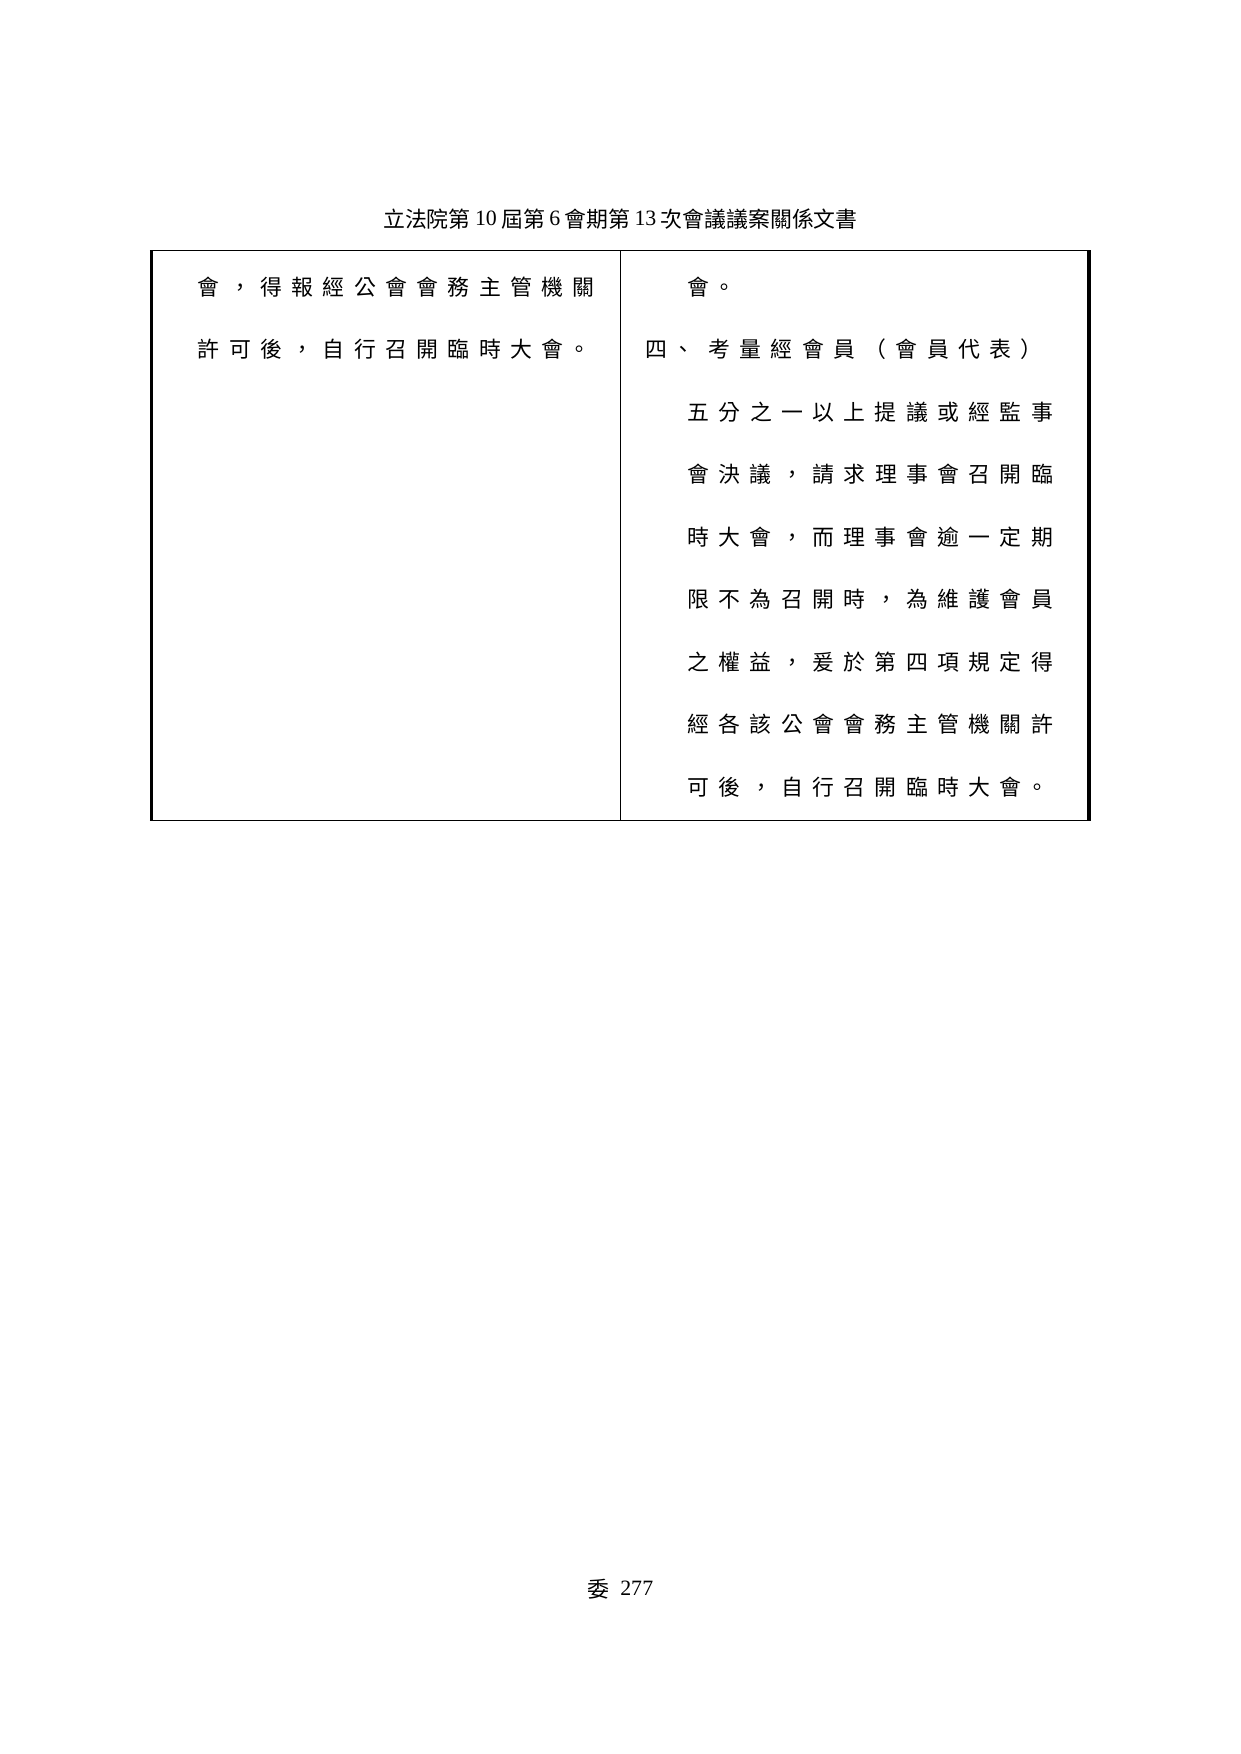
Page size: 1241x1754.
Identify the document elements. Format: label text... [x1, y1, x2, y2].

table_cell 會，得報經公會會務主管機關許可後，自行召開臨時大會。 [153, 251, 620, 819]
table_cell 會。 四、考量經會員（會員代表）五分之一以上提議或經監事會決議，請求理事會召開臨時大會，而理事會逾一定期限不為召開時，為維護會員之權益，爰於第四項規定得經各該公會會務主管機關許可後，自行召開臨時大會。 [621, 251, 1087, 819]
